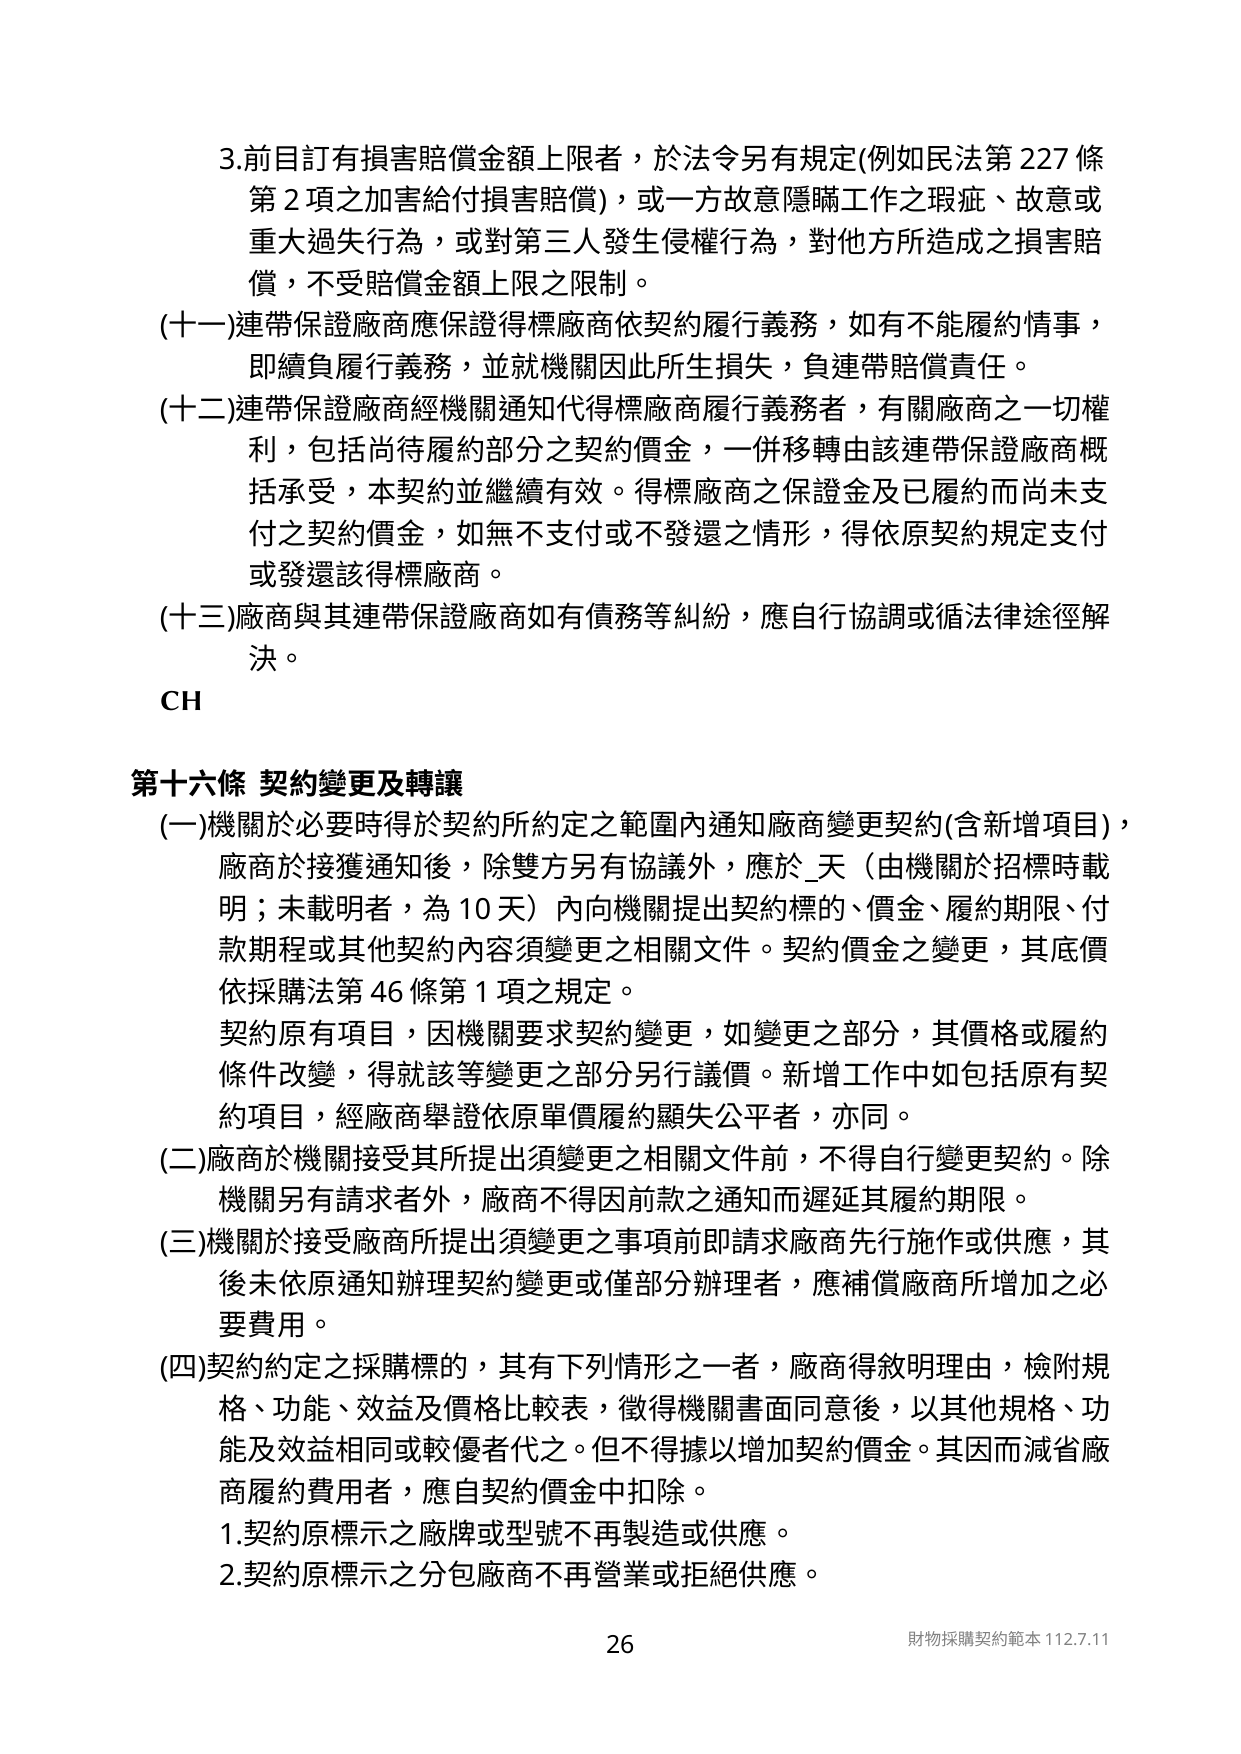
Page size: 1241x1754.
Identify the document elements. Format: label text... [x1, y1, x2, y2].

text (十二)連帶保證廠商經機關通知代得標廠商履行義務者，有關廠商之一切權利，包括尚待履約部分之契約價金，一併移轉由該連帶保證廠商概括承受，本契約並繼續有效。得標廠商之保證金及已履約而尚未支付之契約價金，如無不支付或不發還之情形，得依原契約規定支付或發還該得標廠商。 [159, 386, 1110, 594]
text (十一)連帶保證廠商應保證得標廠商依契約履行義務，如有不能履約情事，即續負履行義務，並就機關因此所生損失，負連帶賠償責任。 [159, 302, 1110, 386]
text 2.契約原標示之分包廠商不再營業或拒絕供應。 [218, 1552, 1104, 1594]
text 3.前目訂有損害賠償金額上限者，於法令另有規定(例如民法第227條第2項之加害給付損害賠償)，或一方故意隱瞞工作之瑕疵、故意或重大過失行為，或對第三人發生侵權行為，對他方所造成之損害賠償，不受賠償金額上限之限制。 [218, 136, 1104, 302]
text 第十六條 契約變更及轉讓 [130, 761, 1110, 802]
text 契約原有項目，因機關要求契約變更，如變更之部分，其價格或履約條件改變，得就該等變更之部分另行議價。新增工作中如包括原有契約項目，經廠商舉證依原單價履約顯失公平者，亦同。 [218, 1011, 1110, 1136]
text (二)廠商於機關接受其所提出須變更之相關文件前，不得自行變更契約。除機關另有請求者外，廠商不得因前款之通知而遲延其履約期限。 [159, 1136, 1110, 1219]
text (三)機關於接受廠商所提出須變更之事項前即請求廠商先行施作或供應，其後未依原通知辦理契約變更或僅部分辦理者，應補償廠商所增加之必要費用。 [159, 1219, 1110, 1344]
text (十三)廠商與其連帶保證廠商如有債務等糾紛，應自行協調或循法律途徑解決。 [159, 594, 1110, 677]
text (四)契約約定之採購標的，其有下列情形之一者，廠商得敘明理由，檢附規格、功能、效益及價格比較表，徵得機關書面同意後，以其他規格、功能及效益相同或較優者代之。但不得據以增加契約價金。其因而減省廠商履約費用者，應自契約價金中扣除。 [159, 1344, 1110, 1511]
text 1.契約原標示之廠牌或型號不再製造或供應。 [218, 1511, 1104, 1552]
text  [159, 677, 1110, 719]
text (一)機關於必要時得於契約所約定之範圍內通知廠商變更契約(含新增項目)，廠商於接獲通知後，除雙方另有協議外，應於 天（由機關於招標時載明；未載明者，為10天）內向機關提出契約標的、價金、履約期限、付款期程或其他契約內容須變更之相關文件。契約價金之變更，其底價依採購法第46條第1項之規定。 [159, 802, 1110, 1011]
